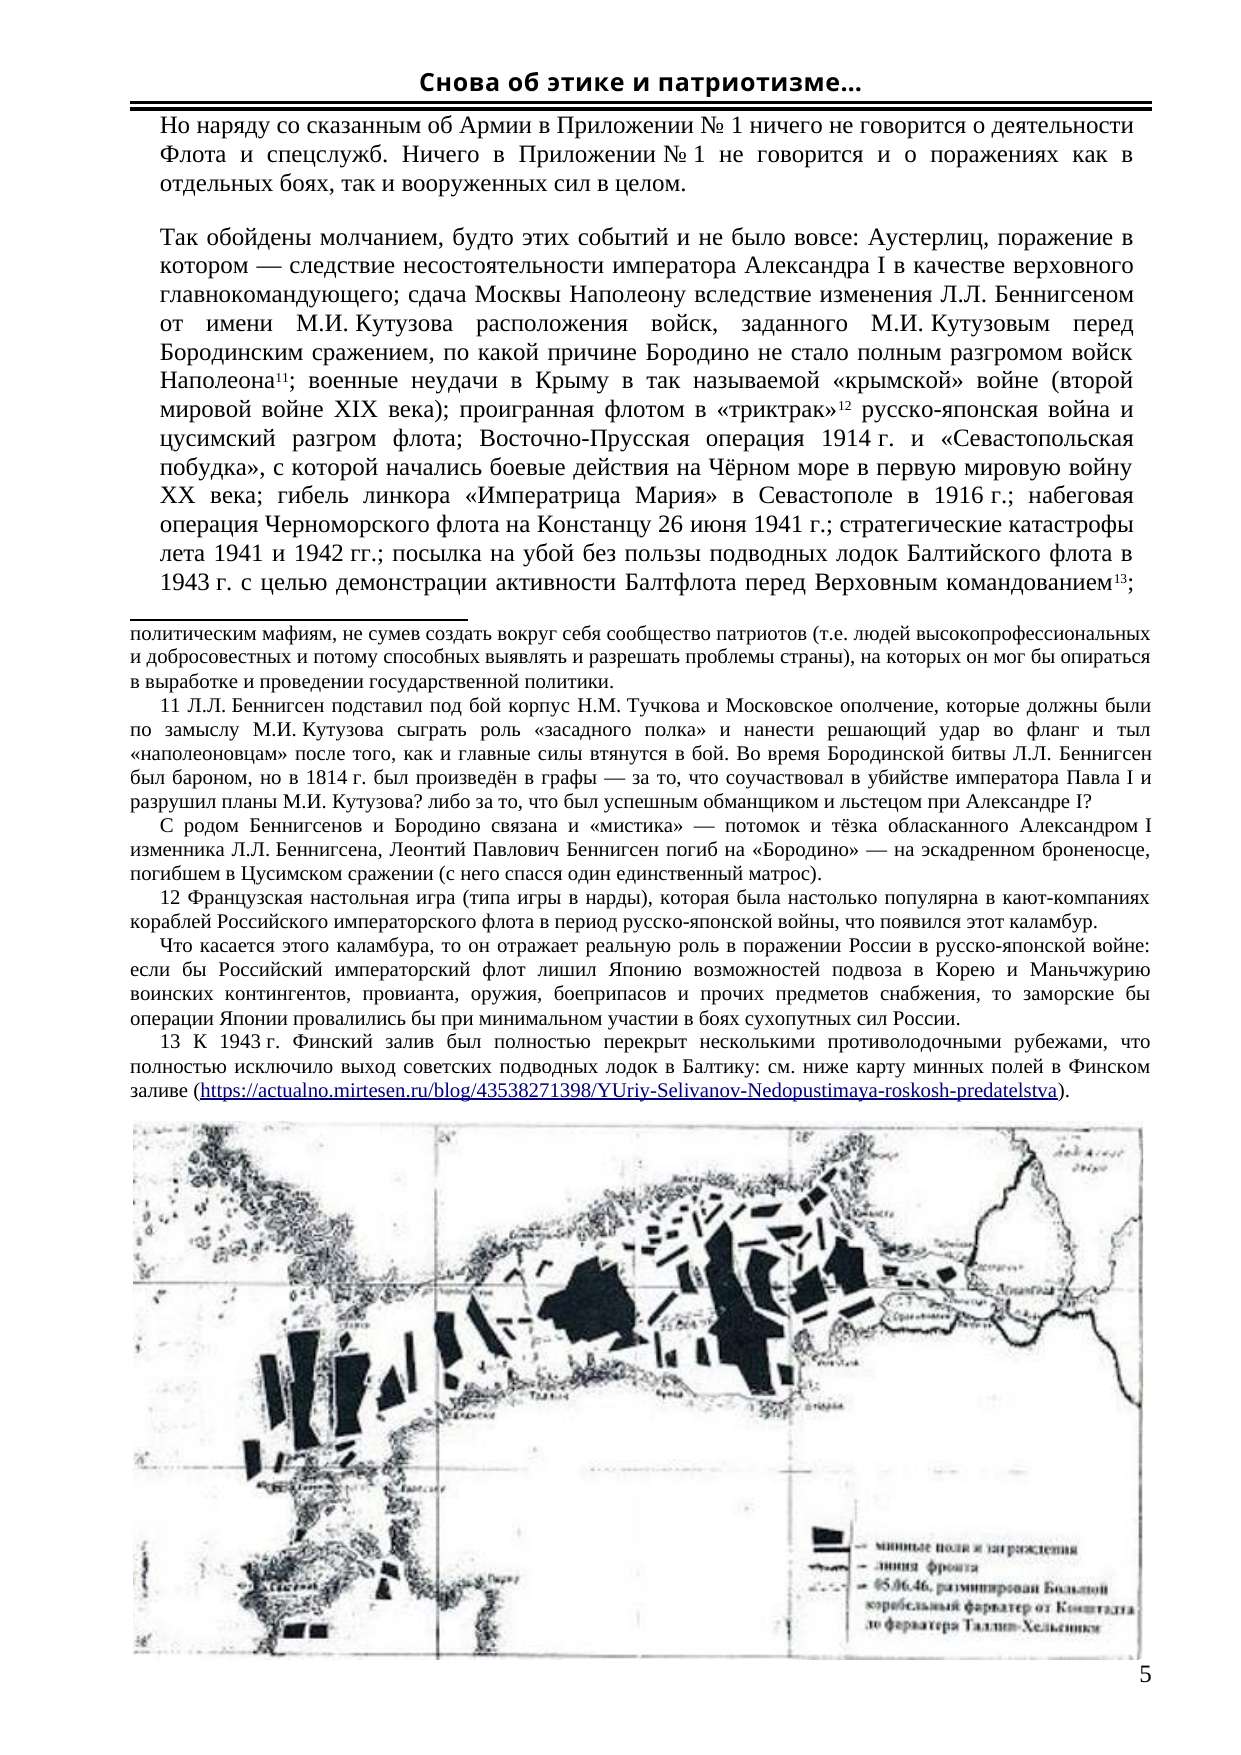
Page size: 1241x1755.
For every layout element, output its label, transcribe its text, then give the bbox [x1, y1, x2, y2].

text политическим мафиям, не сумев создать вокруг себя сообщество патриотов (т.е. людей высокопрофессиональных и добросовестных и потому способных выявлять и разрешать проблемы страны), на которых он мог бы опираться в выработке и проведении государственной политики. [130, 620, 1152, 693]
text С родом Беннигсенов и Бородино связана и «мистика» — потомок и тёзка обласканного Александром I изменника Л.Л. Беннигсена, Леонтий Павлович Беннигсен погиб на «Бородино» — на эскадренном броненосце, погибшем в Цусимском сражении (с него спасся один единственный матрос). [130, 813, 1152, 885]
text Л.Л. Беннигсен подставил под бой корпус Н.М. Тучкова и Московское ополчение, которые должны были по замыслу М.И. Кутузова сыграть роль «засадного полка» и нанести решающий удар во фланг и тыл «наполеоновцам» после того, как и главные силы втянутся в бой. Во время Бородинской битвы Л.Л. Беннигсен был бароном, но в 1814 г. был произведён в графы — за то, что соучаствовал в убийстве императора Павла I и разрушил планы М.И. Кутузова? либо за то, что был успешным обманщиком и льстецом при Александре I? [130, 693, 1152, 813]
text Французская настольная игра (типа игры в нарды), которая была настолько популярна в кают-компаниях кораблей Российского императорского флота в период русско-японской войны, что появился этот каламбур. [130, 885, 1152, 933]
text Так обойдены молчанием, будто этих событий и не было вовсе: Аустерлиц, поражение в котором — следствие несостоятельности императора Александра I в качестве верховного главнокомандующего; сдача Москвы Наполеону вследствие изменения Л.Л. Беннигсеном от имени М.И. Кутузова расположения войск, заданного М.И. Кутузовым перед Бородинским сражением, по какой причине Бородино не стало полным разгромом войск Наполеона; военные неудачи в Крыму в так называемой «крымской» войне (второй мировой войне XIX века); проигранная флотом в «триктрак» русско-японская война и цусимский разгром флота; Восточно-Прусская операция 1914 г. и «Севастопольская побудка», с которой начались боевые действия на Чёрном море в первую мировую войну ХХ века; гибель линкора «Императрица Мария» в Севастополе в 1916 г.; набеговая операция Черноморского флота на Констанцу 26 июня 1941 г.; стратегические катастрофы лета 1941 и 1942 гг.; посылка на убой без пользы подводных лодок Балтийского флота в 1943 г. с целью демонстрации активности Балтфлота перед Верховным командованием; гибель линкора «Новороссийск» в Севастополе в 1955 г. и многое другое, что имело место в истории отечественных вооружённых сил, спецслужб и дипломатии. [159, 222, 1134, 596]
text К 1943 г. Финский залив был полностью перекрыт несколькими противолодочными рубежами, что полностью исключило выход советских подводных лодок в Балтику: см. ниже карту минных полей в Финском заливе (https://actualno.mirtesen.ru/blog/43538271398/YUriy-Selivanov-Nedopustimaya-roskosh-predatelstva). [130, 1029, 1152, 1102]
text Что касается этого каламбура, то он отражает реальную роль в поражении России в русско-японской войне: если бы Российский императорский флот лишил Японию возможностей подвоза в Корею и Маньчжурию воинских контингентов, провианта, оружия, боеприпасов и прочих предметов снабжения, то заморские бы операции Японии провалились бы при минимальном участии в боях сухопутных сил России. [130, 933, 1152, 1029]
text Но наряду со сказанным об Армии в Приложении № 1 ничего не говорится о деятельности Флота и спецслужб. Ничего в Приложении № 1 не говорится и о поражениях как в отдельных боях, так и вооруженных сил в целом. [159, 111, 1134, 197]
